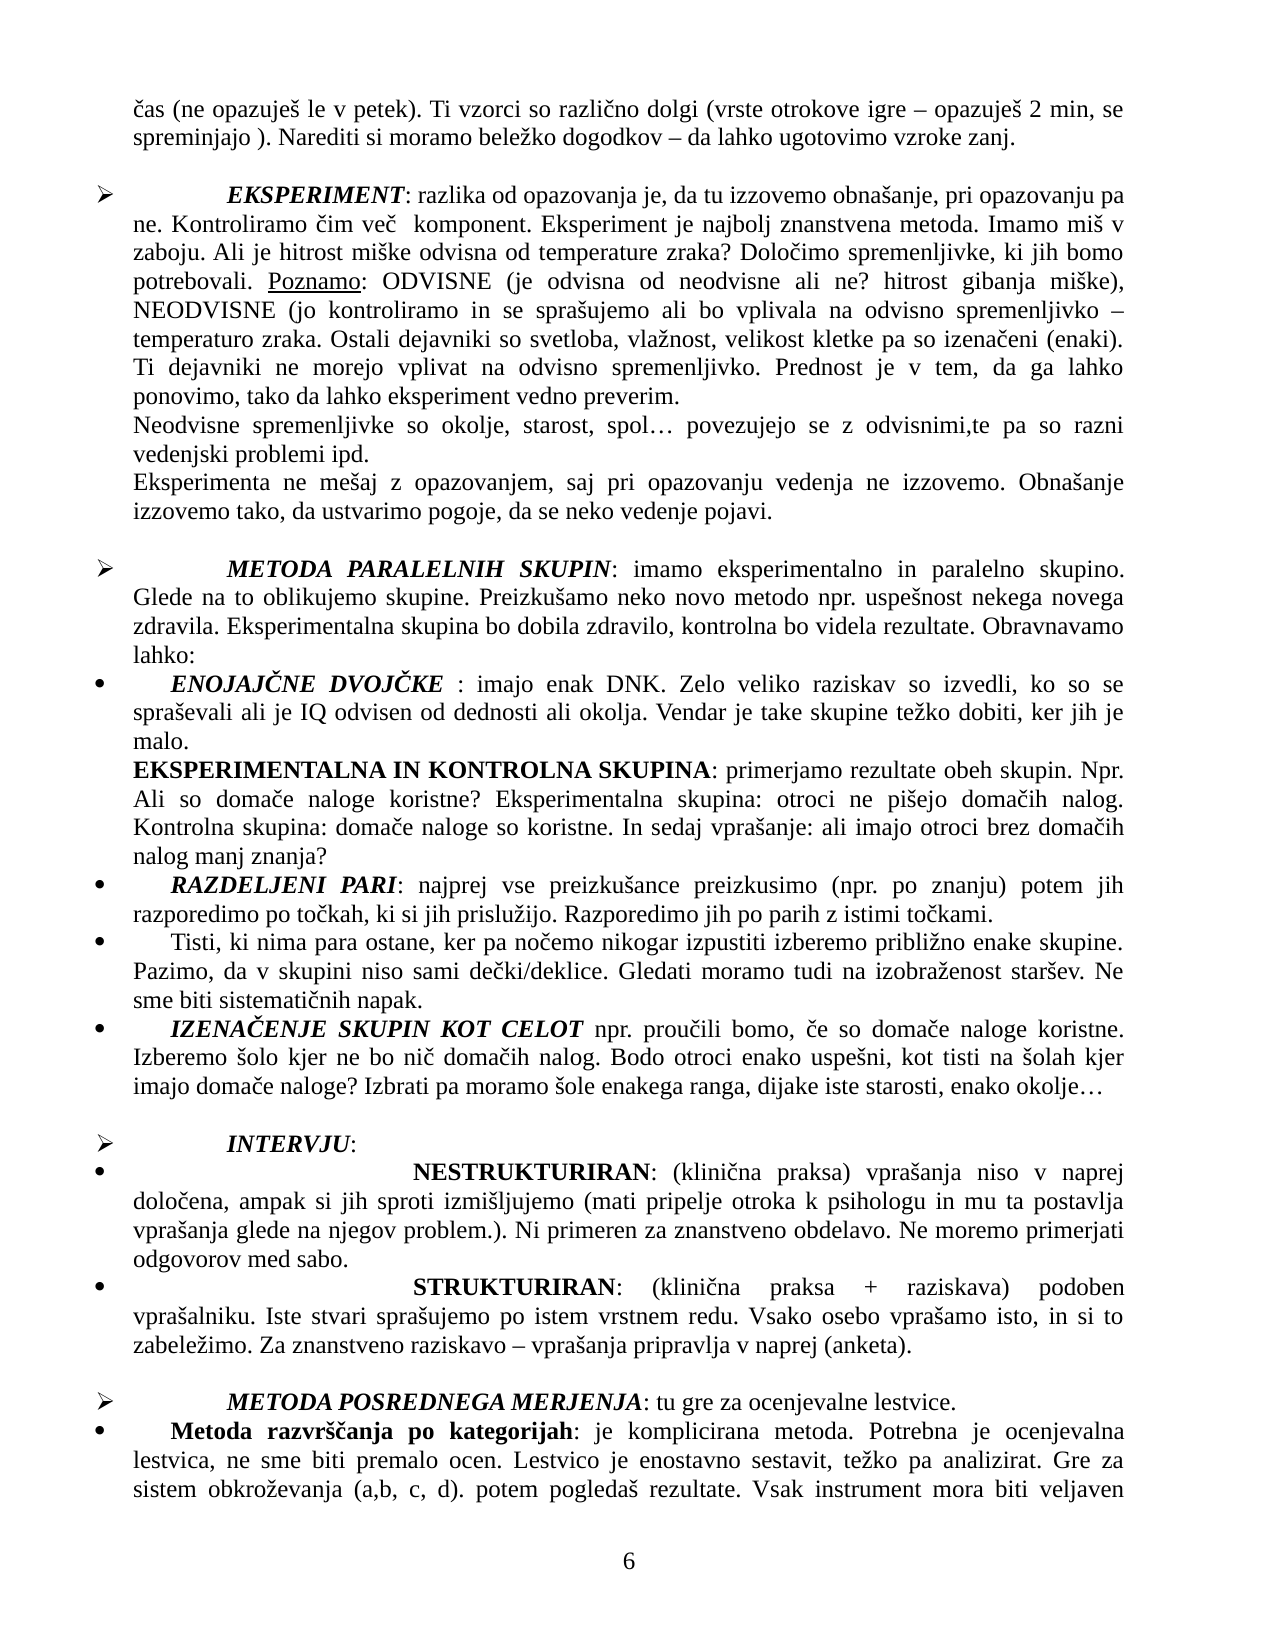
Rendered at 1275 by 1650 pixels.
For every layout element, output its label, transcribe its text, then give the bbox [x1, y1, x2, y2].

text Eksperimenta ne mešaj z opazovanjem, saj pri opazovanju vedenja ne izzovemo. Obnašanje izzovemo tako, da ustvarimo pogoje, da se neko vedenje pojavi. [133, 467, 1125, 525]
list METODA POSREDNEGA MERJENJA: tu gre za ocenjevalne lestvice. [95, 1387, 1125, 1416]
text Neodvisne spremenljivke so okolje, starost, spol… povezujejo se z odvisnimi,te pa so razni vedenjski problemi ipd. [133, 410, 1125, 467]
list Tisti, ki nima para ostane, ker pa nočemo nikogar izpustiti izberemo približno enake skupine. Pazimo, da v skupini niso sami dečki/deklice. Gledati moramo tudi na izobraženost staršev. Ne sme biti sistematičnih napak. [95, 927, 1125, 1014]
list Metoda razvrščanja po kategorijah: je komplicirana metoda. Potrebna je ocenjevalna lestvica, ne sme biti premalo ocen. Lestvico je enostavno sestavit, težko pa analizirat. Gre za sistem obkroževanja (a,b, c, d). potem pogledaš rezultate. Vsak instrument mora biti veljaven [95, 1416, 1125, 1502]
list Strukturiran: (klinična praksa + raziskava) podoben vprašalniku. Iste stvari sprašujemo po istem vrstnem redu. Vsako osebo vprašamo isto, in si to zabeležimo. Za znanstveno raziskavo – vprašanja pripravlja v naprej (anketa). [95, 1272, 1125, 1359]
list ENOJAJČNE DVOJČKE : imajo enak DNK. Zelo veliko raziskav so izvedli, ko so se spraševali ali je IQ odvisen od dednosti ali okolja. Vendar je take skupine težko dobiti, ker jih je malo. [95, 669, 1125, 755]
list RAZDELJENI PARI: najprej vse preizkušance preizkusimo (npr. po znanju) potem jih razporedimo po točkah, ki si jih prislužijo. Razporedimo jih po parih z istimi točkami. [95, 870, 1125, 927]
list NESTRUKTURIRAN: (klinična praksa) vprašanja niso v naprej določena, ampak si jih sproti izmišljujemo (mati pripelje otroka k psihologu in mu ta postavlja vprašanja glede na njegov problem.). Ni primeren za znanstveno obdelavo. Ne moremo primerjati odgovorov med sabo. [95, 1157, 1125, 1272]
text čas (ne opazuješ le v petek). Ti vzorci so različno dolgi (vrste otrokove igre – opazuješ 2 min, se spreminjajo ). Narediti si moramo beležko dogodkov – da lahko ugotovimo vzroke zanj. [133, 94, 1125, 151]
text EKSPERIMENTALNA IN KONTROLNA SKUPINA: primerjamo rezultate obeh skupin. Npr. Ali so domače naloge koristne? Eksperimentalna skupina: otroci ne pišejo domačih nalog. Kontrolna skupina: domače naloge so koristne. In sedaj vprašanje: ali imajo otroci brez domačih nalog manj znanja? [133, 755, 1125, 870]
list EKSPERIMENT: razlika od opazovanja je, da tu izzovemo obnašanje, pri opazovanju pa ne. Kontroliramo čim več komponent. Eksperiment je najbolj znanstvena metoda. Imamo miš v zaboju. Ali je hitrost miške odvisna od temperature zraka? Določimo spremenljivke, ki jih bomo potrebovali. Poznamo: ODVISNE (je odvisna od neodvisne ali ne? hitrost gibanja miške), NEODVISNE (jo kontroliramo in se sprašujemo ali bo vplivala na odvisno spremenljivko – temperaturo zraka. Ostali dejavniki so svetloba, vlažnost, velikost kletke pa so izenačeni (enaki). Ti dejavniki ne morejo vplivat na odvisno spremenljivko. Prednost je v tem, da ga lahko ponovimo, tako da lahko eksperiment vedno preverim. [95, 180, 1125, 410]
list METODA PARALELNIH SKUPIN: imamo eksperimentalno in paralelno skupino. Glede na to oblikujemo skupine. Preizkušamo neko novo metodo npr. uspešnost nekega novega zdravila. Eksperimentalna skupina bo dobila zdravilo, kontrolna bo videla rezultate. Obravnavamo lahko: [95, 554, 1125, 669]
list IZENAČENJE SKUPIN KOT CELOT npr. proučili bomo, če so domače naloge koristne. Izberemo šolo kjer ne bo nič domačih nalog. Bodo otroci enako uspešni, kot tisti na šolah kjer imajo domače naloge? Izbrati pa moramo šole enakega ranga, dijake iste starosti, enako okolje… [95, 1014, 1125, 1100]
list INTERVJU: [95, 1129, 1125, 1157]
